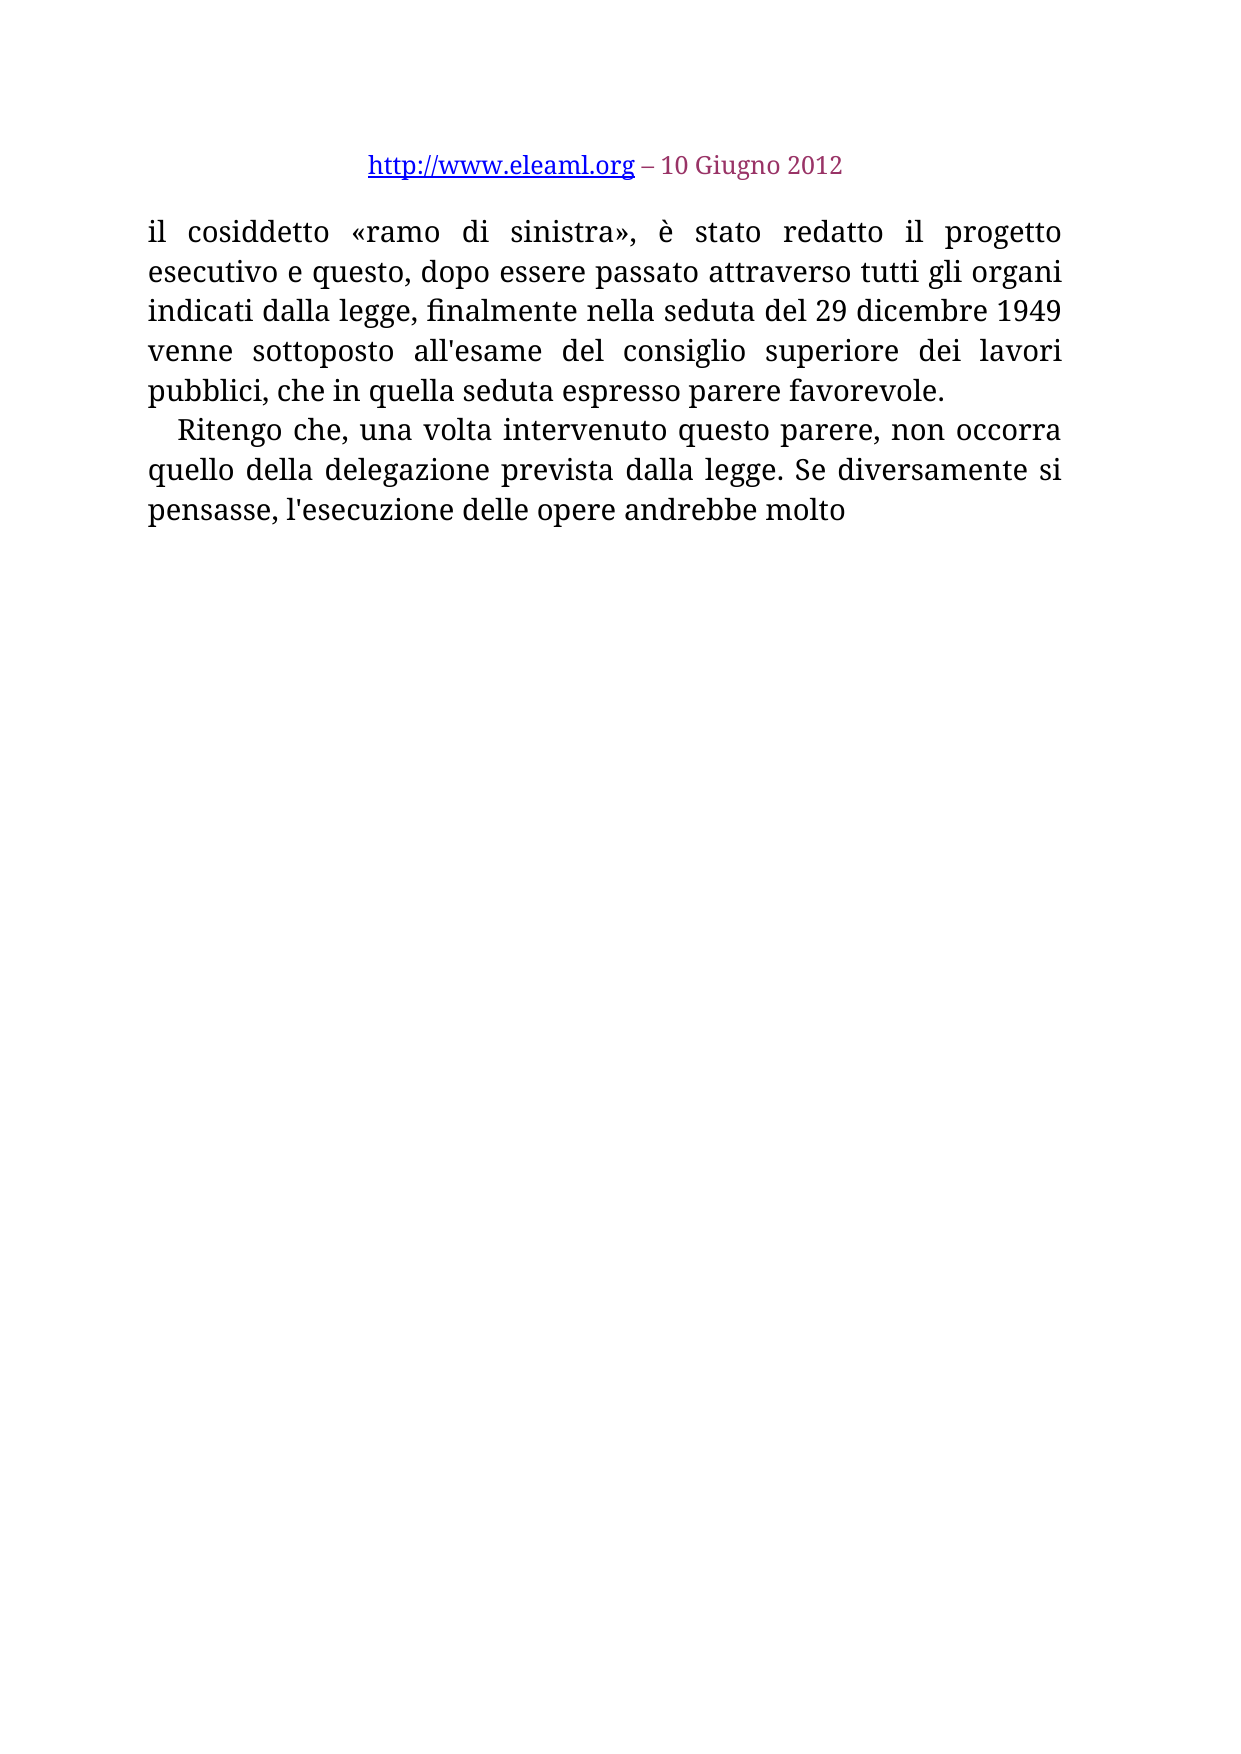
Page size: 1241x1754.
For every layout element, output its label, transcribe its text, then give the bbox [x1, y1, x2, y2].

text Ritengo che, una volta intervenuto questo parere, non occorra quello della delegazione prevista dalla legge. Se diversamente si pensasse, l'esecuzione delle opere andrebbe molto [148, 409, 1063, 529]
text il cosiddetto «ramo di sinistra», è stato redatto il progetto esecutivo e questo, dopo essere passato attraverso tutti gli organi indicati dalla legge, finalmente nella seduta del 29 dicembre 1949 venne sottoposto all'esame del consiglio superiore dei lavori pubblici, che in quella seduta espresso parere favorevole. [148, 211, 1063, 409]
